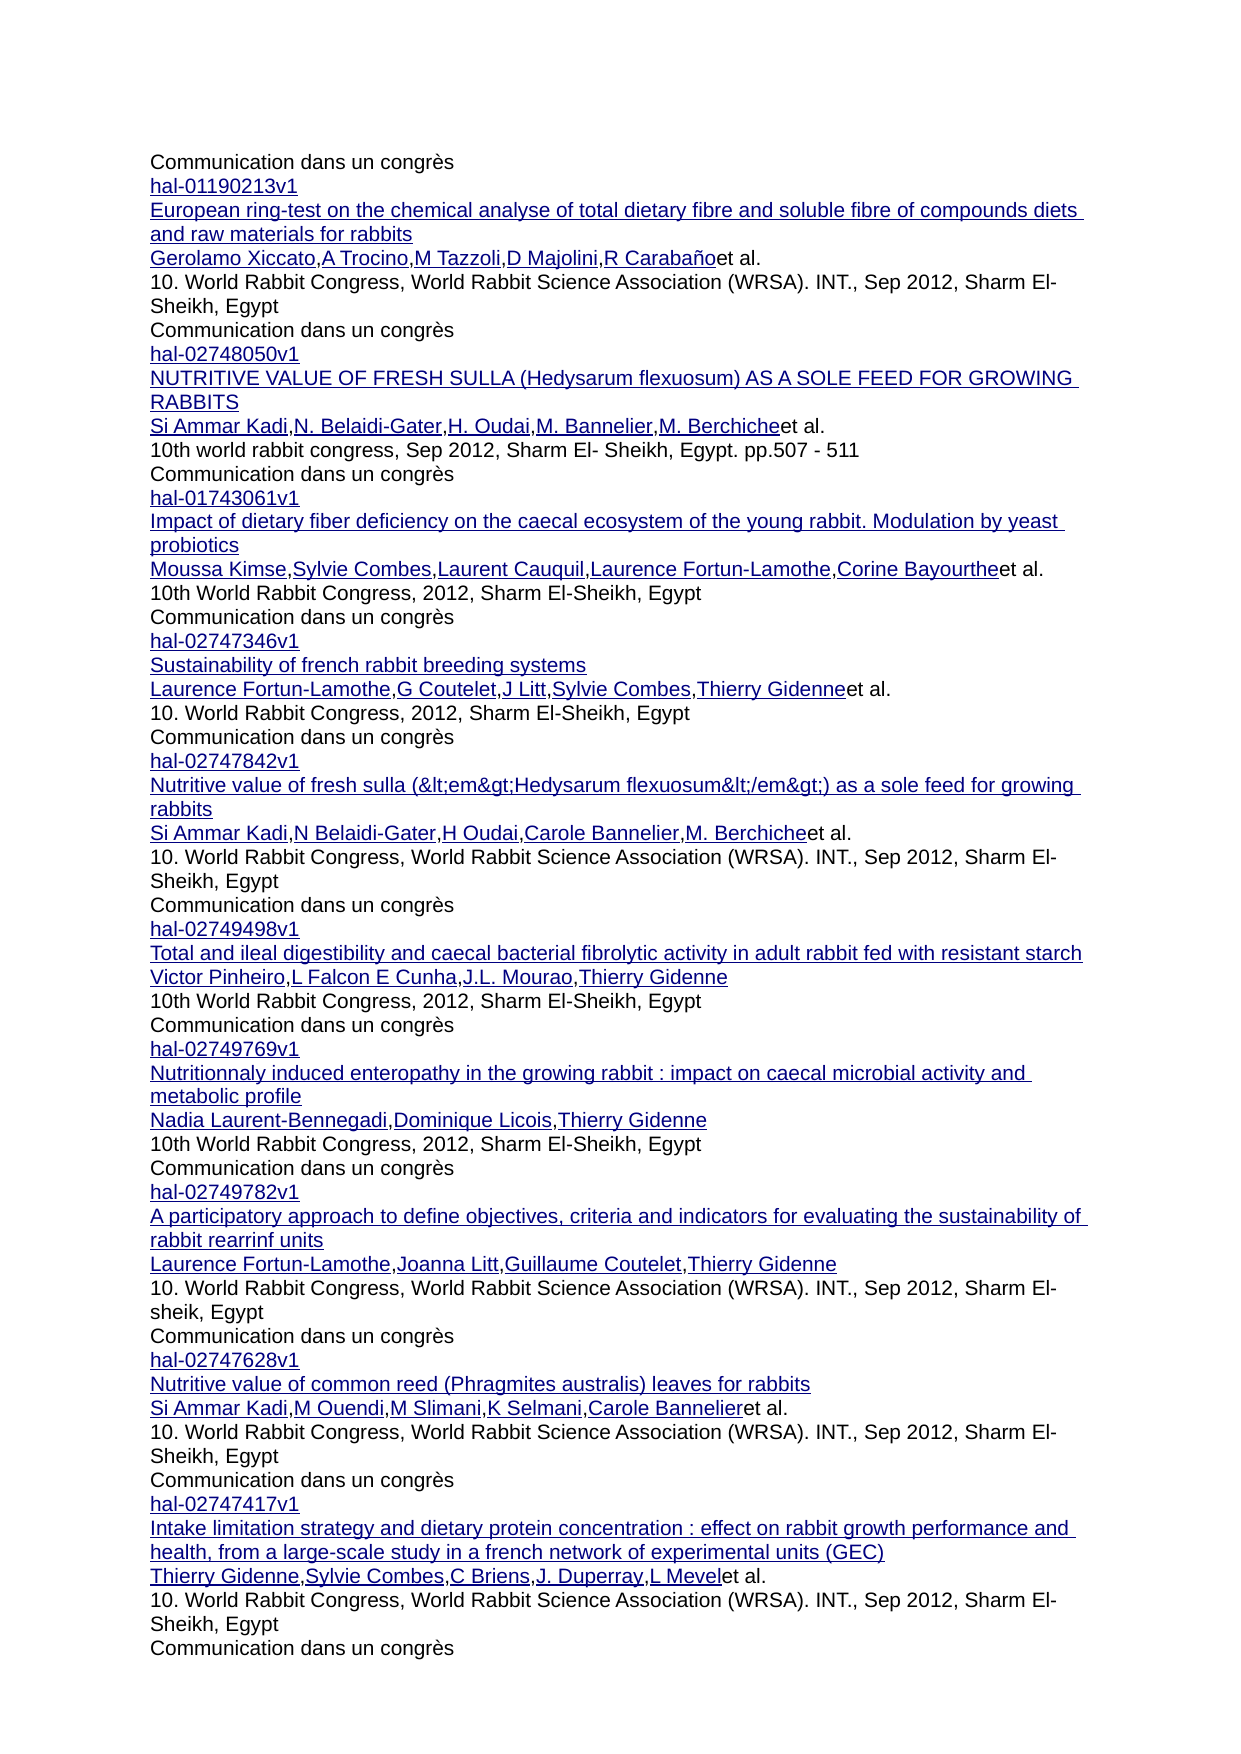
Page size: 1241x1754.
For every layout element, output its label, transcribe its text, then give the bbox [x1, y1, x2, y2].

table_cell Nutritionnaly induced enteropathy in the growing rabbit : impact on caecal microbial activity and metabolic profile Nadia Laurent-Bennegadi,Dominique Licois,Thierry Gidenne 10th World Rabbit Congress, 2012, Sharm El-Sheikh, Egypt Communication dans un congrès hal-02749782v1 [150, 1060, 1090, 1204]
table_cell NUTRITIVE VALUE OF FRESH SULLA (Hedysarum flexuosum) AS A SOLE FEED FOR GROWING RABBITS Si Ammar Kadi,N. Belaidi-Gater,H. Oudai,M. Bannelier,M. Berchicheet al. 10th world rabbit congress, Sep 2012, Sharm El- Sheikh, Egypt. pp.507 - 511 Communication dans un congrès hal-01743061v1 [150, 366, 1090, 509]
table_cell Nutritive value of common reed (Phragmites australis) leaves for rabbits Si Ammar Kadi,M Ouendi,M Slimani,K Selmani,Carole Bannelieret al. 10. World Rabbit Congress, World Rabbit Science Association (WRSA). INT., Sep 2012, Sharm El-Sheikh, Egypt Communication dans un congrès hal-02747417v1 [150, 1372, 1090, 1516]
table_cell Nutritive value of fresh sulla (&lt;em&gt;Hedysarum flexuosum&lt;/em&gt;) as a sole feed for growing rabbits Si Ammar Kadi,N Belaidi-Gater,H Oudai,Carole Bannelier,M. Berchicheet al. 10. World Rabbit Congress, World Rabbit Science Association (WRSA). INT., Sep 2012, Sharm El-Sheikh, Egypt Communication dans un congrès hal-02749498v1 [150, 773, 1090, 941]
table_cell Sustainability of french rabbit breeding systems Laurence Fortun-Lamothe,G Coutelet,J Litt,Sylvie Combes,Thierry Gidenneet al. 10. World Rabbit Congress, 2012, Sharm El-Sheikh, Egypt Communication dans un congrès hal-02747842v1 [150, 653, 1090, 773]
table_cell European ring-test on the chemical analyse of total dietary fibre and soluble fibre of compounds diets and raw materials for rabbits Gerolamo Xiccato,A Trocino,M Tazzoli,D Majolini,R Carabañoet al. 10. World Rabbit Congress, World Rabbit Science Association (WRSA). INT., Sep 2012, Sharm El-Sheikh, Egypt Communication dans un congrès hal-02748050v1 [150, 198, 1090, 366]
table_cell A participatory approach to define objectives, criteria and indicators for evaluating the sustainability of rabbit rearrinf units Laurence Fortun-Lamothe,Joanna Litt,Guillaume Coutelet,Thierry Gidenne 10. World Rabbit Congress, World Rabbit Science Association (WRSA). INT., Sep 2012, Sharm El-sheik, Egypt Communication dans un congrès hal-02747628v1 [150, 1204, 1090, 1372]
table_cell Intake limitation strategy and dietary protein concentration : effect on rabbit growth performance and health, from a large-scale study in a french network of experimental units (GEC) Thierry Gidenne,Sylvie Combes,C Briens,J. Duperray,L Mevelet al. 10. World Rabbit Congress, World Rabbit Science Association (WRSA). INT., Sep 2012, Sharm El-Sheikh, Egypt Communication dans un congrès [150, 1516, 1090, 1659]
table_cell Communication dans un congrès hal-01190213v1 [150, 150, 1090, 198]
table_cell Total and ileal digestibility and caecal bacterial fibrolytic activity in adult rabbit fed with resistant starch Victor Pinheiro,L Falcon E Cunha,J.L. Mourao,Thierry Gidenne 10th World Rabbit Congress, 2012, Sharm El-Sheikh, Egypt Communication dans un congrès hal-02749769v1 [150, 941, 1090, 1060]
table_cell Impact of dietary fiber deficiency on the caecal ecosystem of the young rabbit. Modulation by yeast probiotics Moussa Kimse,Sylvie Combes,Laurent Cauquil,Laurence Fortun-Lamothe,Corine Bayourtheet al. 10th World Rabbit Congress, 2012, Sharm El-Sheikh, Egypt Communication dans un congrès hal-02747346v1 [150, 509, 1090, 653]
